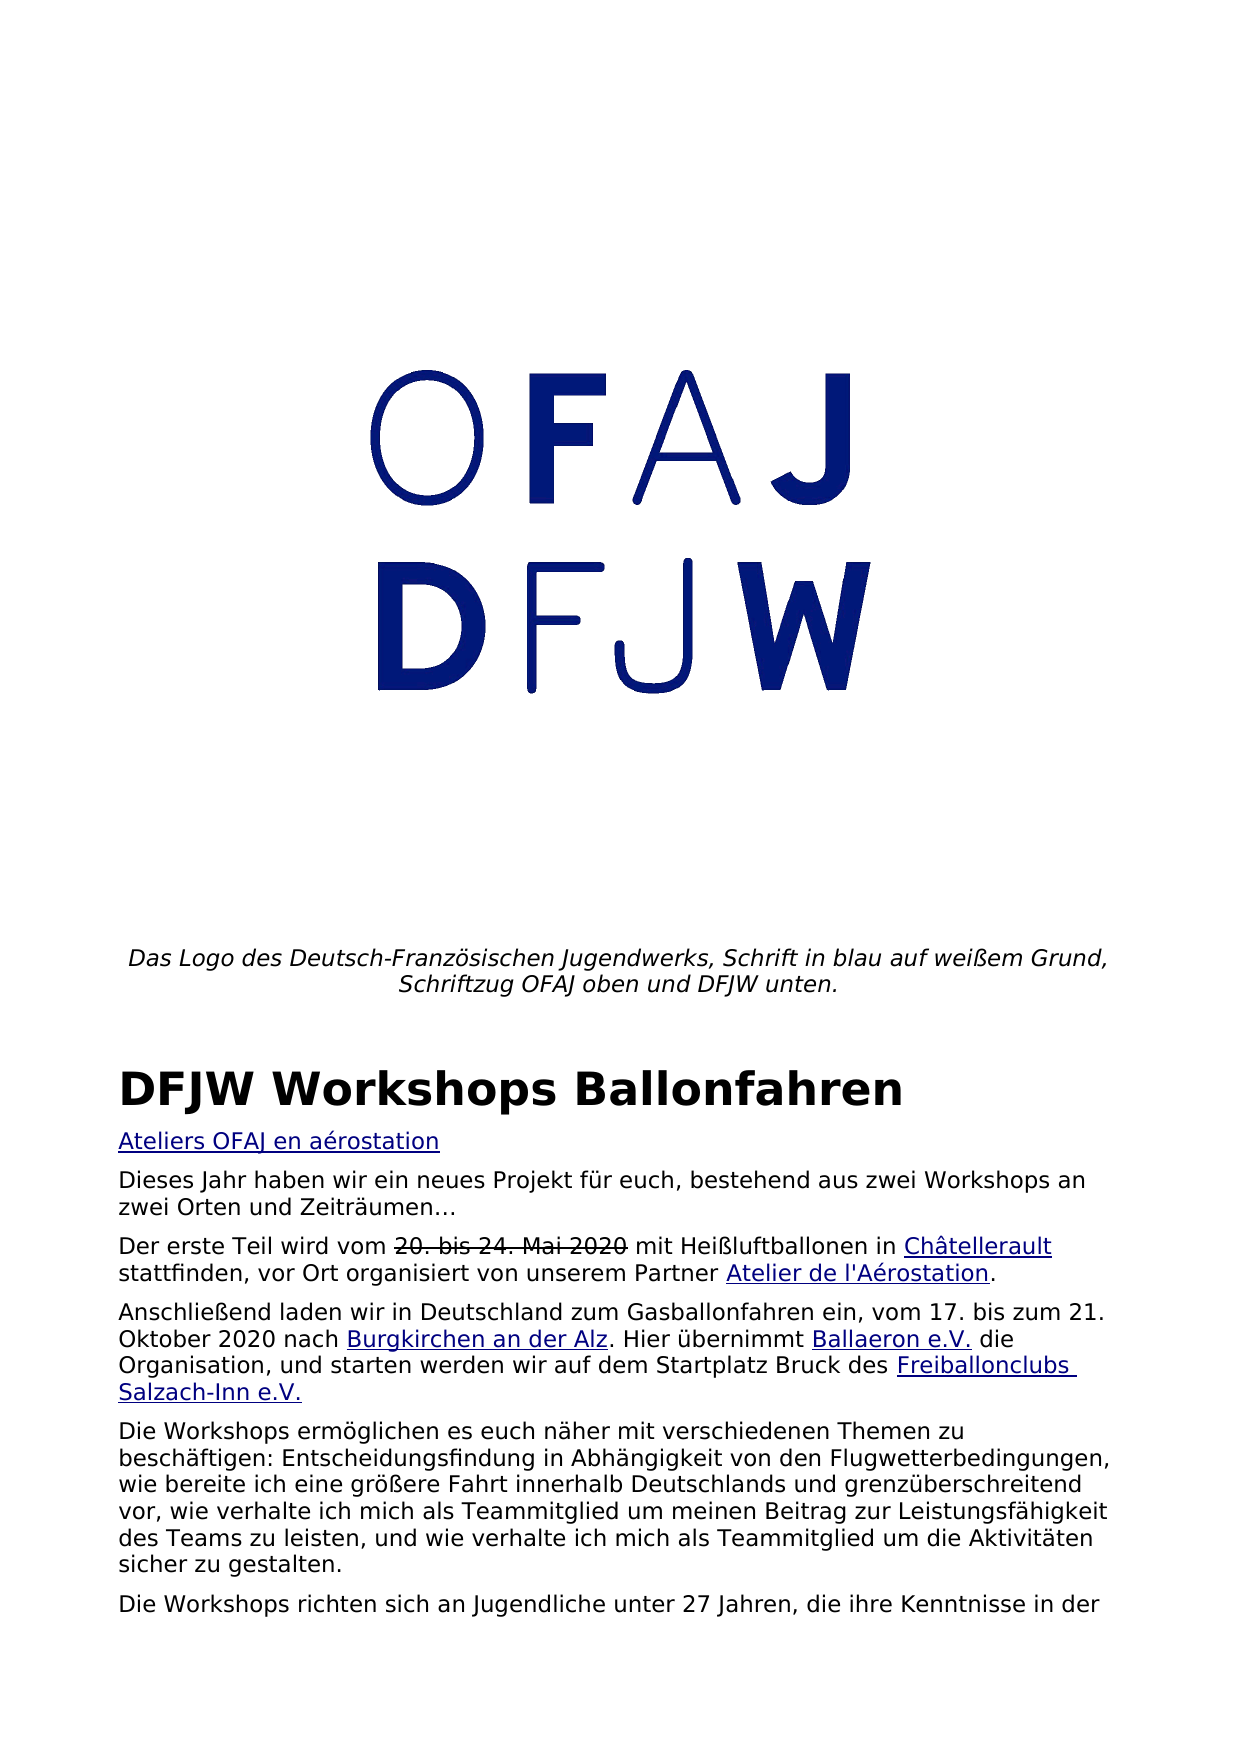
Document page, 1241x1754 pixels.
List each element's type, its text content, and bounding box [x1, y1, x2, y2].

text Das Logo des Deutsch-Französischen Jugendwerks, Schrift in blau auf weißem Grund, Schriftzug OFAJ oben und DFJW unten. [118, 945, 1122, 998]
subtitle DFJW Workshops Ballonfahren [118, 1062, 1122, 1116]
text Der erste Teil wird vom 20. bis 24. Mai 2020 mit Heißluftballonen in Châtellerault stattfinden, vor Ort organisiert von unserem Partner Atelier de l'Aérostation. [118, 1233, 1122, 1287]
text Dieses Jahr haben wir ein neues Projekt für euch, bestehend aus zwei Workshops an zwei Orten und Zeiträumen… [118, 1167, 1122, 1221]
text Die Workshops ermöglichen es euch näher mit verschiedenen Themen zu beschäftigen: Entscheidungsfindung in Abhängigkeit von den Flugwetterbedingungen, wie bereite ich eine größere Fahrt innerhalb Deutschlands und grenzüberschreitend vor, wie verhalte ich mich als Teammitglied um meinen Beitrag zur Leistungsfähigkeit des Teams zu leisten, und wie verhalte ich mich als Teammitglied um die Aktivitäten sicher zu gestalten. [118, 1418, 1122, 1578]
text Anschließend laden wir in Deutschland zum Gasballonfahren ein, vom 17. bis zum 21. Oktober 2020 nach Burgkirchen an der Alz. Hier übernimmt Ballaeron e.V. die Organisation, und starten werden wir auf dem Startplatz Bruck des Freiballonclubs Salzach-Inn e.V. [118, 1299, 1122, 1406]
picture [118, 118, 1123, 945]
text Die Workshops richten sich an Jugendliche unter 27 Jahren, die ihre Kenntnisse in der [118, 1591, 1122, 1617]
text Ateliers OFAJ en aérostation [118, 1128, 1122, 1155]
